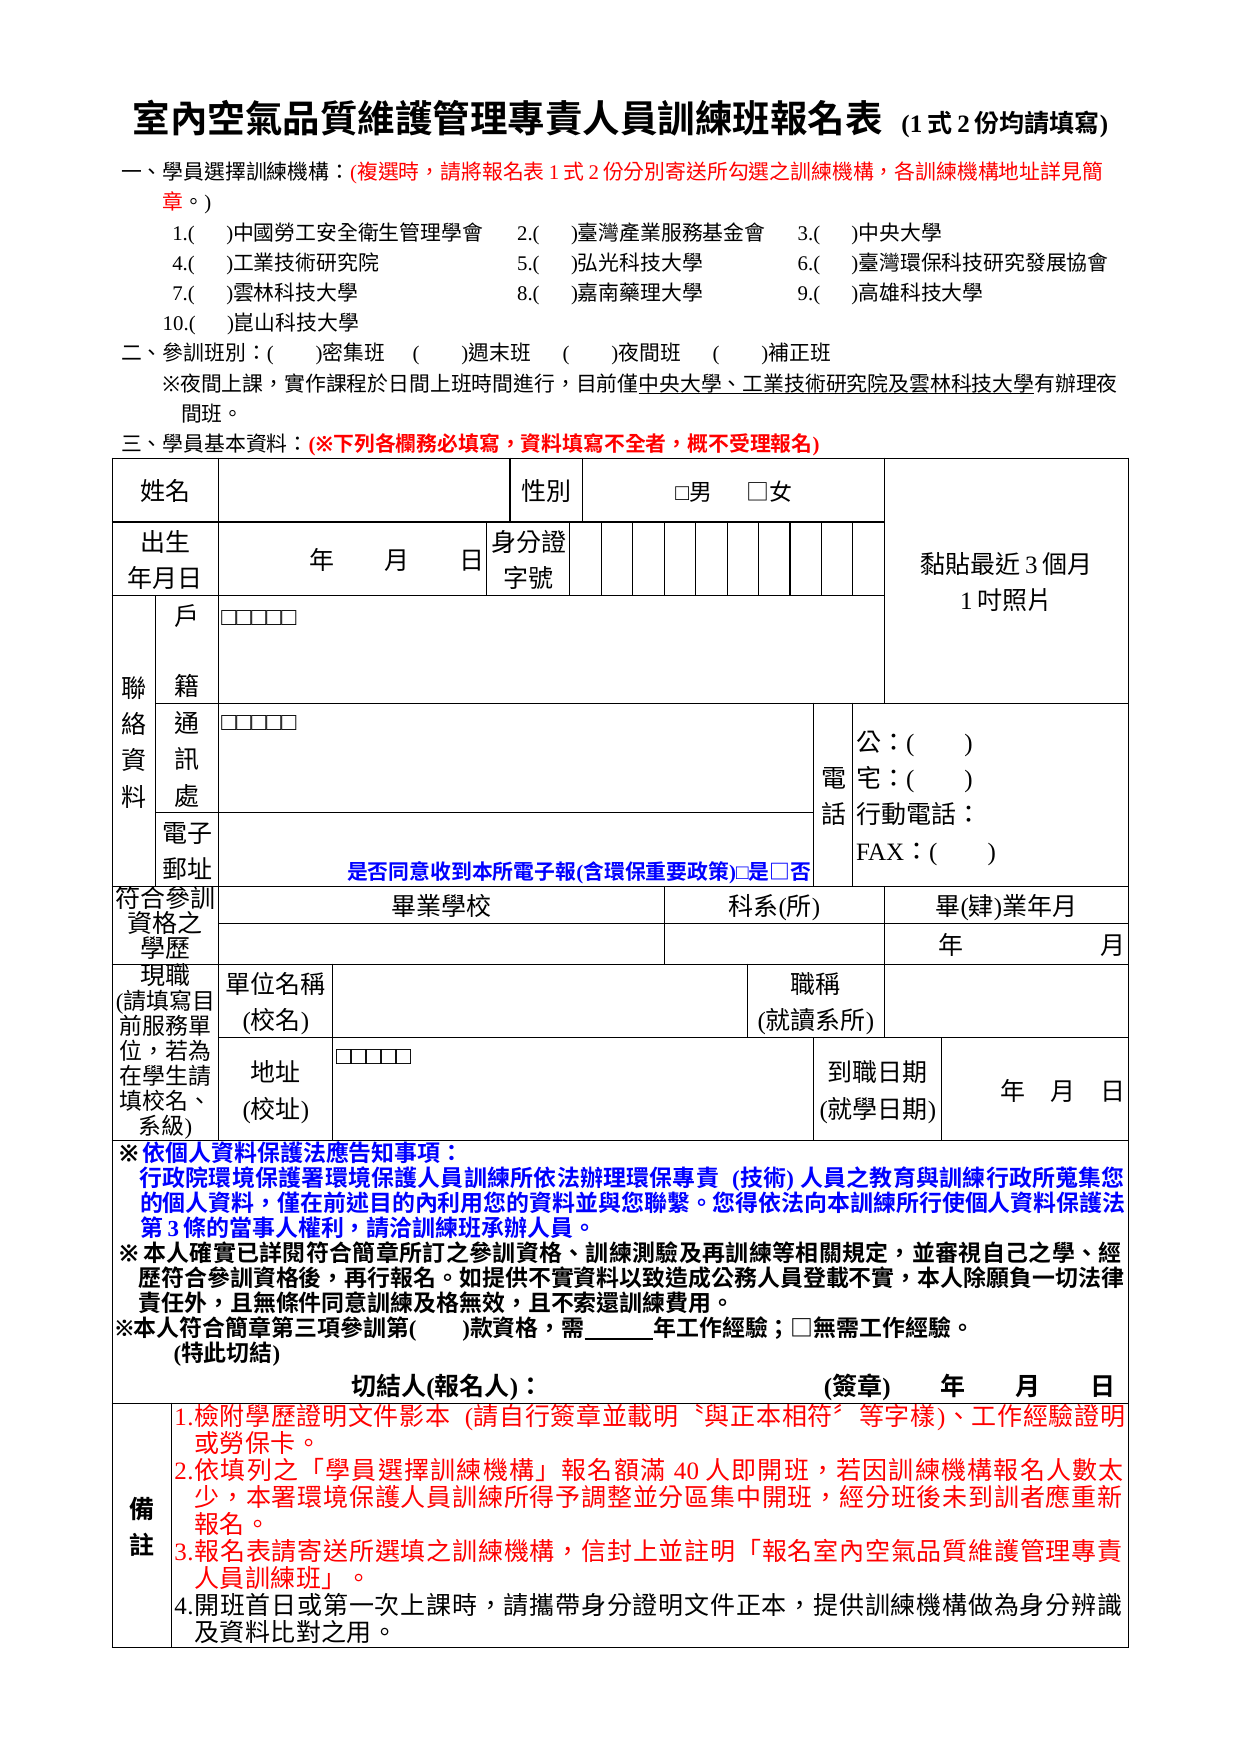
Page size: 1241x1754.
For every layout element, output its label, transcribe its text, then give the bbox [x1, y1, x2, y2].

table_header 黏貼最近3個月 1吋照片 [885, 459, 1128, 702]
table_cell [696, 523, 727, 595]
table_cell 年 月 日 [219, 523, 486, 595]
table_cell 地址 (校址) [219, 1038, 332, 1140]
table_header 姓名 [113, 459, 218, 521]
table_cell 身分證 字號 [487, 523, 569, 595]
text 10.( )崑山科技大學 [162, 306, 1122, 337]
table_cell [822, 523, 852, 595]
table_cell [759, 523, 789, 595]
table_cell 畢(肄)業年月 [885, 887, 1128, 923]
text 4.( )工業技術研究院 5.( )弘光科技大學 6.( )臺灣環保科技研究發展協會 [172, 246, 1122, 276]
table_cell [665, 523, 695, 595]
table_cell [665, 924, 884, 963]
table_cell [219, 924, 664, 963]
table_cell [333, 965, 747, 1037]
table_cell 年 月 [885, 924, 1128, 963]
table_cell 電子 郵址 [156, 813, 218, 886]
table_cell 科系(所) [665, 887, 884, 923]
table_cell [570, 523, 601, 595]
text 7.( )雲林科技大學 8.( )嘉南藥理大學 9.( )高雄科技大學 [172, 276, 1122, 306]
table_cell 電 話 [814, 704, 852, 886]
table_cell 符合參訓 資格之 學歷 [113, 887, 218, 963]
table_header □男 □女 [583, 459, 884, 521]
text 室內空氣品質維護管理專責人員訓練班報名表 (1式2份均請填寫) [118, 89, 1122, 143]
table_cell 戶 籍 [156, 596, 218, 702]
table_cell 出生 年月日 [113, 523, 218, 595]
table_cell ※依個人資料保護法應告知事項： 行政院環境保護署環境保護人員訓練所依法辦理環保專責 (技術) 人員之教育與訓練行政所蒐集您的個人資料，僅在前述目的內利用您的資料並與您聯繫。您得依法向本訓練所行使個人資料保護法第3條的當事人權利，請洽訓練班承辦人員。 ※本人確實已詳閱符合簡章所訂之參訓資格、訓練測驗及再訓練等相關規定，並審視自己之學、經歷符合參訓資格後，再行報名。如提供不實資料以致造成公務人員登載不實，本人除願負一切法律責任外，且無條件同意訓練及格無效，且不索還訓練費用。 ※本人符合簡章第三項參訓第( )款資格，需 年工作經驗；□無需工作經驗。 (特此切結) 切結人(報名人)： (簽章) 年 月 日 [113, 1141, 1128, 1402]
table_cell □□□□□ [219, 596, 884, 702]
table_cell [885, 965, 1128, 1037]
text 三、學員基本資料：(※下列各欄務必填寫，資料填寫不全者，概不受理報名) [121, 427, 1122, 458]
table_cell [853, 523, 884, 595]
table_cell [728, 523, 758, 595]
text 一、學員選擇訓練機構：(複選時，請將報名表1式2份分別寄送所勾選之訓練機構，各訓練機構地址詳見簡章。) [121, 155, 1122, 216]
table_cell 職稱 (就讀系所) [748, 965, 884, 1037]
table_cell [633, 523, 664, 595]
table_cell 通 訊 處 [156, 704, 218, 812]
table_cell 聯絡資料 [113, 596, 155, 886]
table_cell 1.檢附學歷證明文件影本 (請自行簽章並載明〝與正本相符〞等字樣)、工作經驗證明或勞保卡。 2. 依填列之「學員選擇訓練機構」報名額滿40人即開班，若因訓練機構報名人數太少，本署環境保護人員訓練所得予調整並分區集中開班，經分班後未到訓者應重新報名。 3. 報名表請寄送所選填之訓練機構，信封上並註明「報名室內空氣品質維護管理專責人員訓練班」。 4.開班首日或第一次上課時，請攜帶身分證明文件正本，提供訓練機構做為身分辨識及資料比對之用。 [172, 1404, 1128, 1647]
table_cell [602, 523, 632, 595]
table_cell 現職 (請填寫目前服務單位，若為在學生請填校名、系級) [113, 965, 218, 1140]
table_cell □□□□□ [219, 704, 813, 812]
table_cell 年 月 日 [942, 1038, 1128, 1140]
table_header [219, 459, 509, 521]
table_cell 單位名稱 (校名) [219, 965, 332, 1037]
table_header 性別 [511, 459, 582, 521]
table_cell 到職日期 (就學日期) [814, 1038, 941, 1140]
table_cell 備 註 [113, 1404, 171, 1647]
table_cell 畢業學校 [219, 887, 664, 923]
text 1.( )中國勞工安全衛生管理學會 2.( )臺灣產業服務基金會 3.( )中央大學 [172, 216, 1122, 246]
text ※夜間上課，實作課程於日間上班時間進行，目前僅中央大學、工業技術研究院及雲林科技大學有辦理夜間班。 [162, 367, 1122, 427]
table_cell 公：( ) 宅：( ) 行動電話： FAX：( ) [853, 704, 1128, 886]
text 二、參訓班別：( )密集班 ( )週末班 ( )夜間班 ( )補正班 [121, 337, 1122, 367]
table_cell 是否同意收到本所電子報(含環保重要政策)□是□否 [219, 813, 813, 886]
table_cell [791, 523, 821, 595]
table_cell □□□□□ [333, 1038, 813, 1140]
